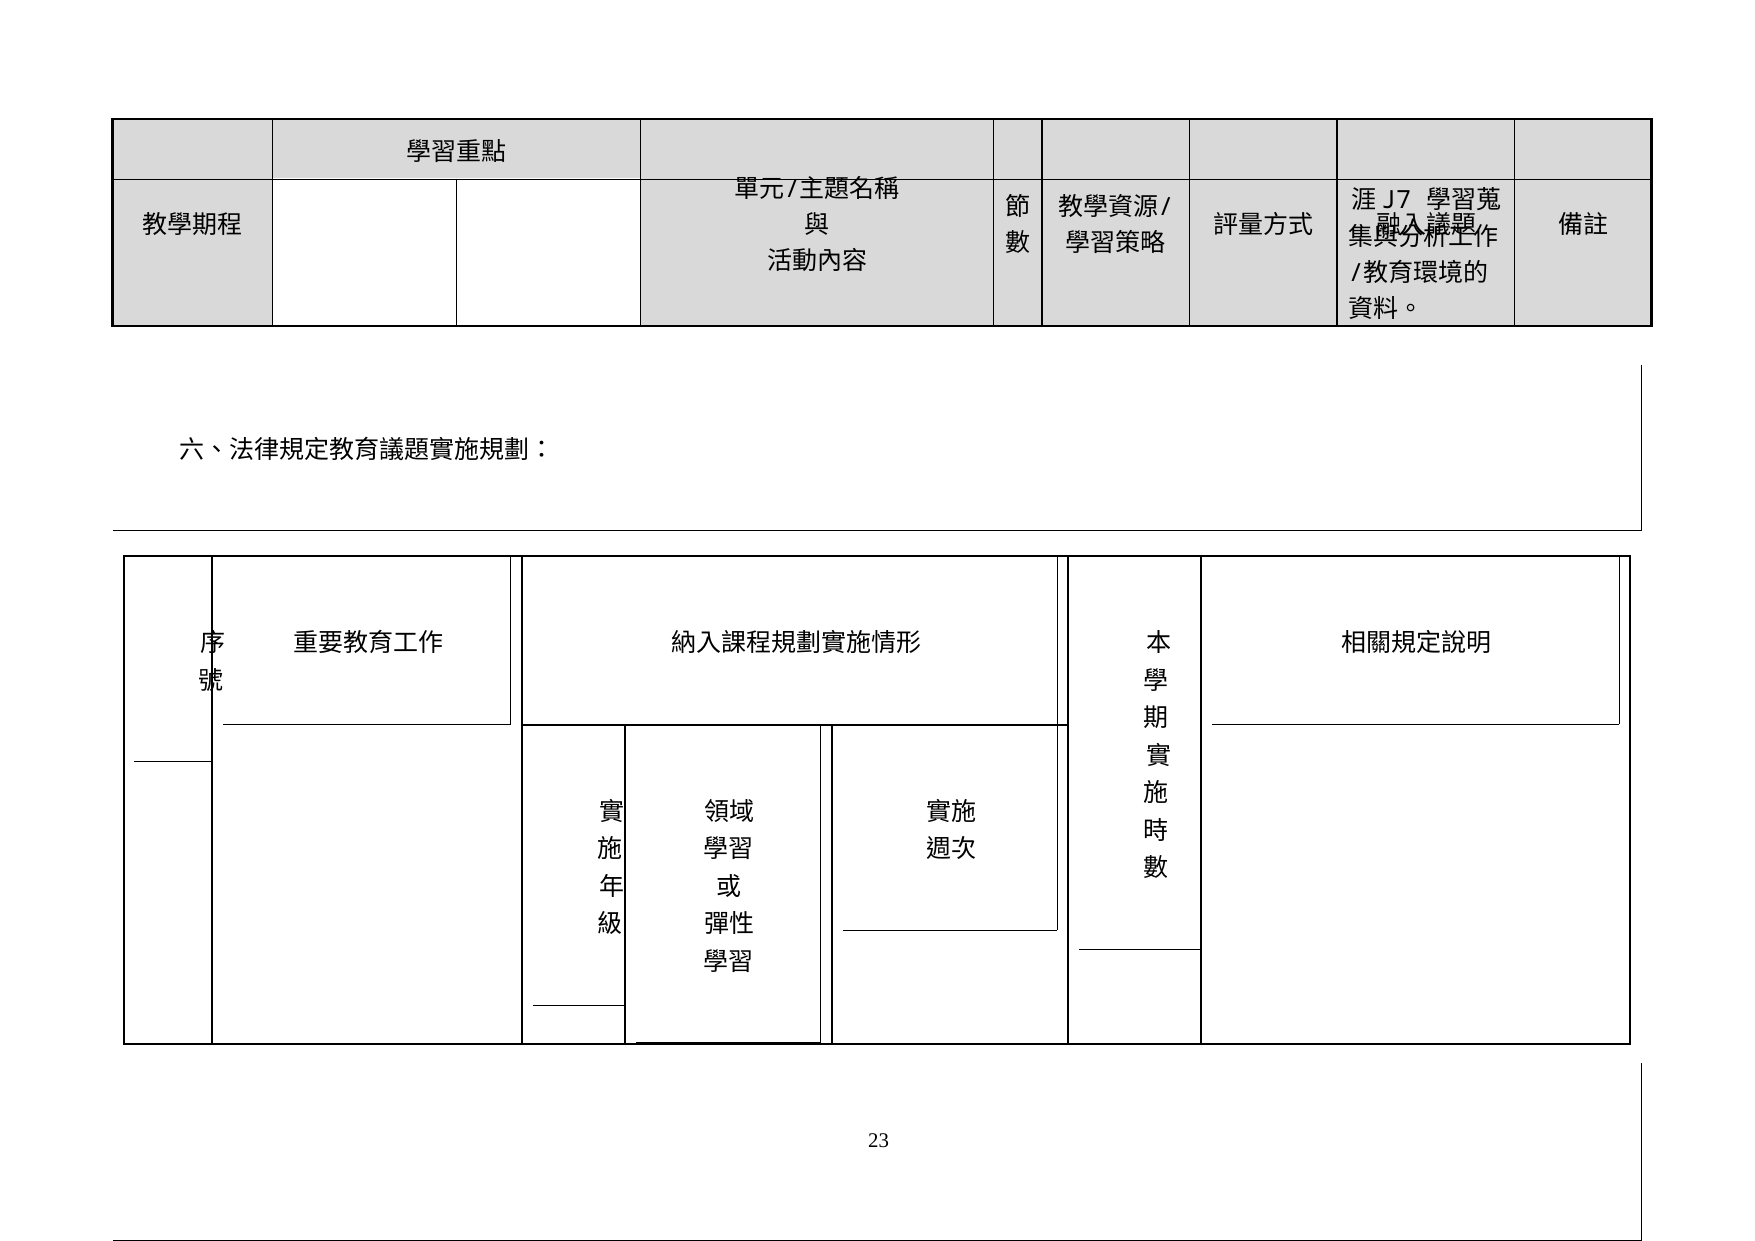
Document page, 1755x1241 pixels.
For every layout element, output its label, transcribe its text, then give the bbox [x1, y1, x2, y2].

table_cell 第十九週(6/12~6/18) [114, 180, 272, 325]
table_header [114, 120, 272, 179]
table_header [1190, 120, 1336, 179]
table_cell 口頭評量 自我評量 資料蒐集 課堂表現 [1190, 180, 1336, 325]
table_header 節數 [994, 120, 1041, 179]
table_header [1058, 557, 1067, 724]
table_header 納入課程規劃實施情形 [523, 557, 1057, 724]
table_cell 領域學習或 彈性學習 [626, 726, 820, 1042]
table_header 學習重點 [273, 120, 640, 178]
table_header [1338, 120, 1514, 179]
table_header 單元/主題名稱 與 活動內容 [641, 120, 993, 179]
text 六、法律規定教育議題實施規劃： [112, 364, 1642, 530]
table_cell [821, 726, 831, 1042]
table_cell 畢業傳情“巧巧”說 1.畢業前夕，透過傳情卡，讓畢業生表達對母校及師長的感謝之意、對同學的祝福，也培養同學時懷感恩之心。 2.教師發給每位同學卡片，請同學將心中的感謝及祝福訴諸文字表達。 [641, 180, 993, 325]
table_header 相關規定說明 [1202, 557, 1629, 1042]
table_header 重要教育工作 [213, 557, 521, 1042]
table_header 序號 [125, 557, 211, 1042]
table_cell 5 [994, 180, 1041, 325]
table_header [1515, 120, 1650, 179]
table_cell 畢典週 [1515, 180, 1650, 325]
table_header 本學期 實施時數 [1069, 557, 1200, 1042]
table_cell 實施 年級 [523, 726, 624, 1042]
table_header 教學資源/學習策略 [1043, 120, 1189, 179]
table_cell [457, 180, 640, 325]
table_cell [273, 180, 456, 325]
table_cell 實施 週次 [833, 726, 1067, 1042]
table_cell 家政教育 家J3 了解人際交往、親密關係的發展，以及溝通與衝突處理。 家J11 規劃與執行家庭的各種活動(休閒、節慶等)。 性別平等教育 性J7 解析各種媒體所傳遞的性別迷思、偏見與歧視。 性J11 去除性別刻板與性別偏見的情感表達與溝通，具備與他人平等互動的能力。 生涯規劃教育 涯J4 了解自己的人格特質與價值觀。 涯J14 培養並涵化道德倫理意義於日常生活。 涯J7 學習蒐集與分析工作/教育環境的資料。 [1338, 180, 1514, 325]
table_cell 多媒體 網路資料 傳情卡 [1043, 180, 1189, 325]
